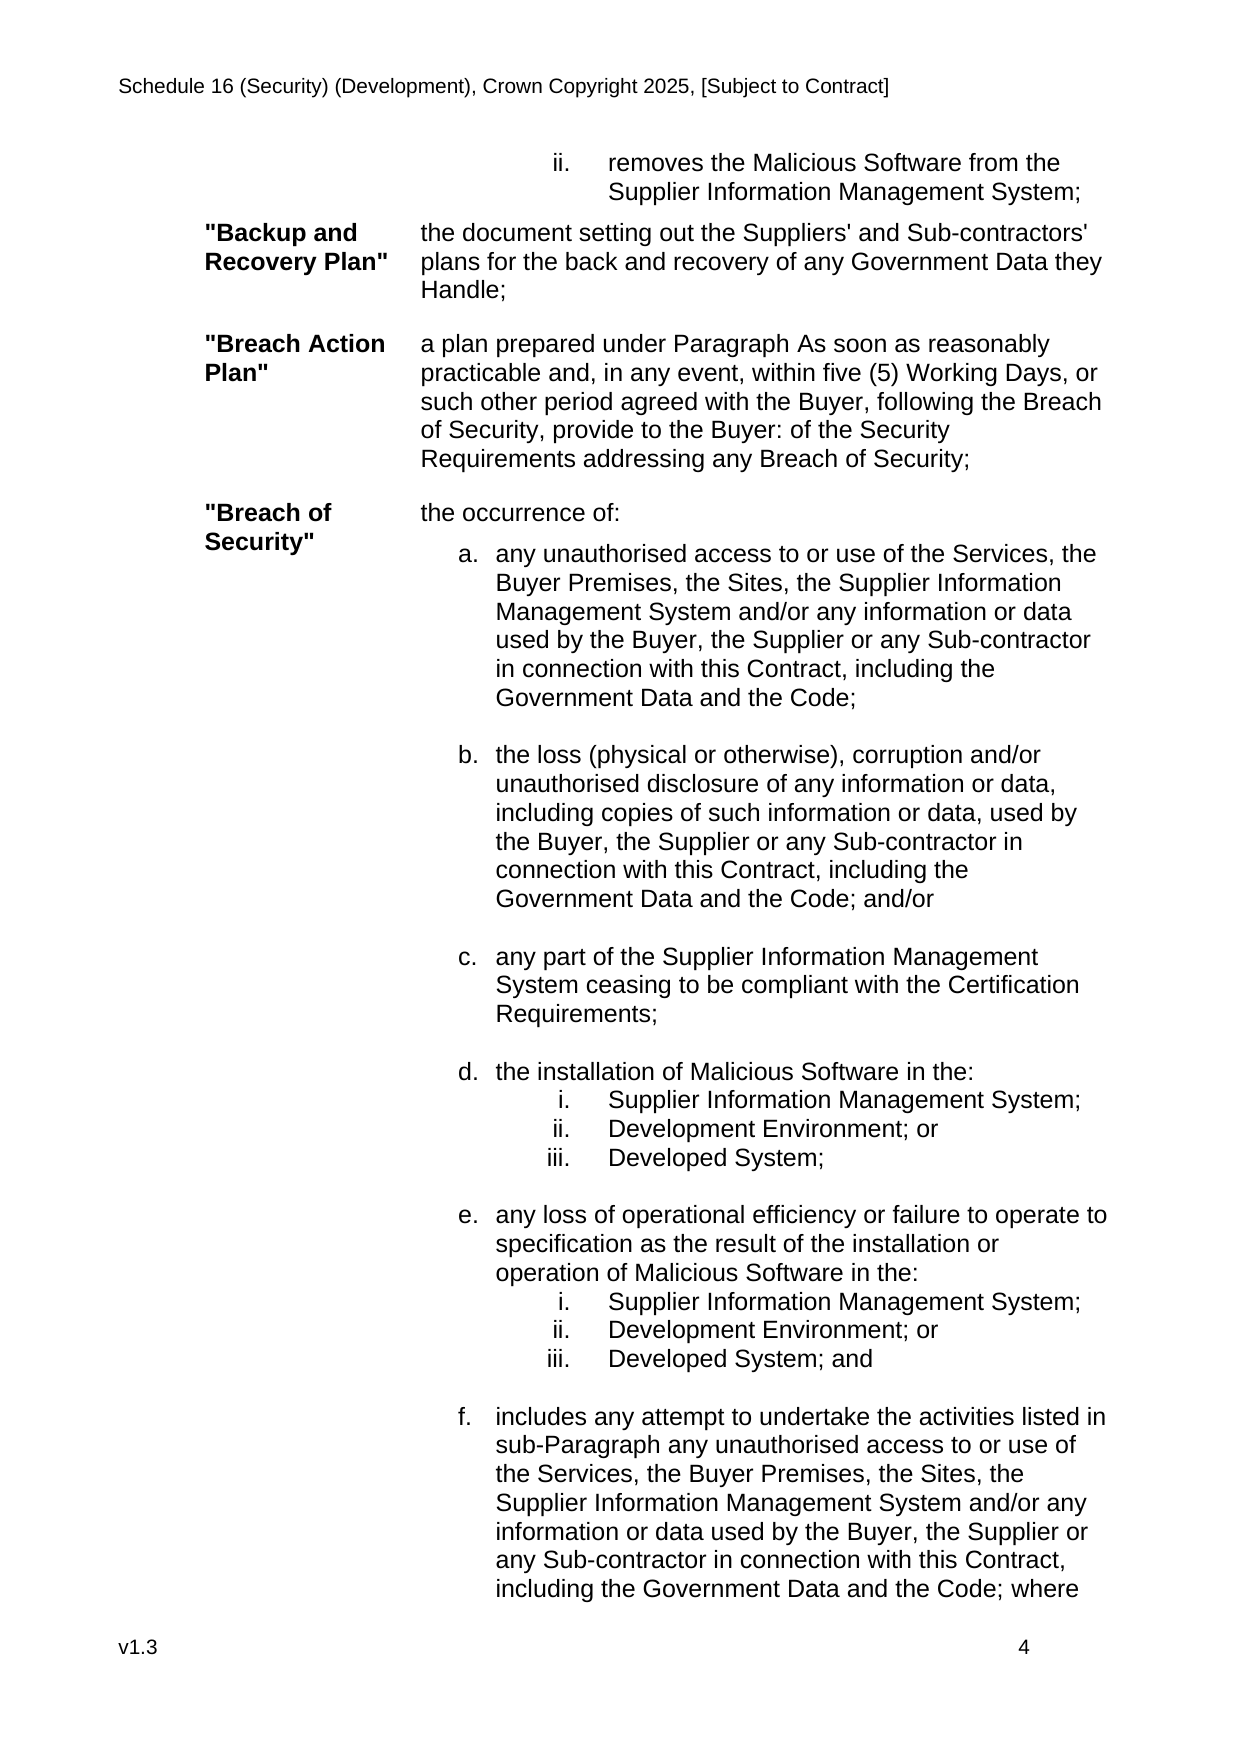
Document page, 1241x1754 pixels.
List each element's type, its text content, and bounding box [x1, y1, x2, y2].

table_cell "Backup and Recovery Plan" [193, 205, 409, 316]
table_cell the document setting out the Suppliers' and Sub-contractors' plans for the back and recovery of any Government Data they Handle; [409, 205, 1122, 316]
table_cell a plan prepared under Paragraph 23.3 of the Security Requirements addressing any Breach of Security; [409, 316, 1122, 485]
table_header [193, 148, 409, 205]
table_header software that: protects the Supplier Information Management System from the possible introduction of Malicious Software; scans for and identifies possible Malicious Software in the Supplier Information Management System; if Malicious Software is detected in the Supplier Information Management System, so far as possible: prevents the harmful effects of the Malicious Software; and removes the Malicious Software from the Supplier Information Management System; [409, 148, 1122, 205]
table_cell "Breach Action Plan" [193, 316, 409, 485]
table_cell the occurrence of: any unauthorised access to or use of the Services, the Buyer Premises, the Sites, the Supplier Information Management System and/or any information or data used by the Buyer, the Supplier or any Sub-contractor in connection with this Contract, including the Government Data and the Code; the loss (physical or otherwise), corruption and/or unauthorised disclosure of any information or data, including copies of such information or data, used by the Buyer, the Supplier or any Sub-contractor in connection with this Contract, including the Government Data and the Code; and/or any part of the Supplier Information Management System ceasing to be compliant with the Certification Requirements; the installation of Malicious Software in the: Supplier Information Management System; Development Environment; or Developed System; any loss of operational efficiency or failure to operate to specification as the result of the installation or operation of Malicious Software in the: Supplier Information Management System; Development Environment; or Developed System; and includes any attempt to undertake the activities listed in sub-Paragraph (a) where the Supplier has reasonable grounds to suspect that attempt: was part of a wider effort to access information and communications technology operated by or on behalf of Central Government Bodies; or was undertaken, or directed by, a state other than the United Kingdom; [409, 485, 1122, 1603]
table_cell "Breach of Security" [193, 485, 409, 1603]
